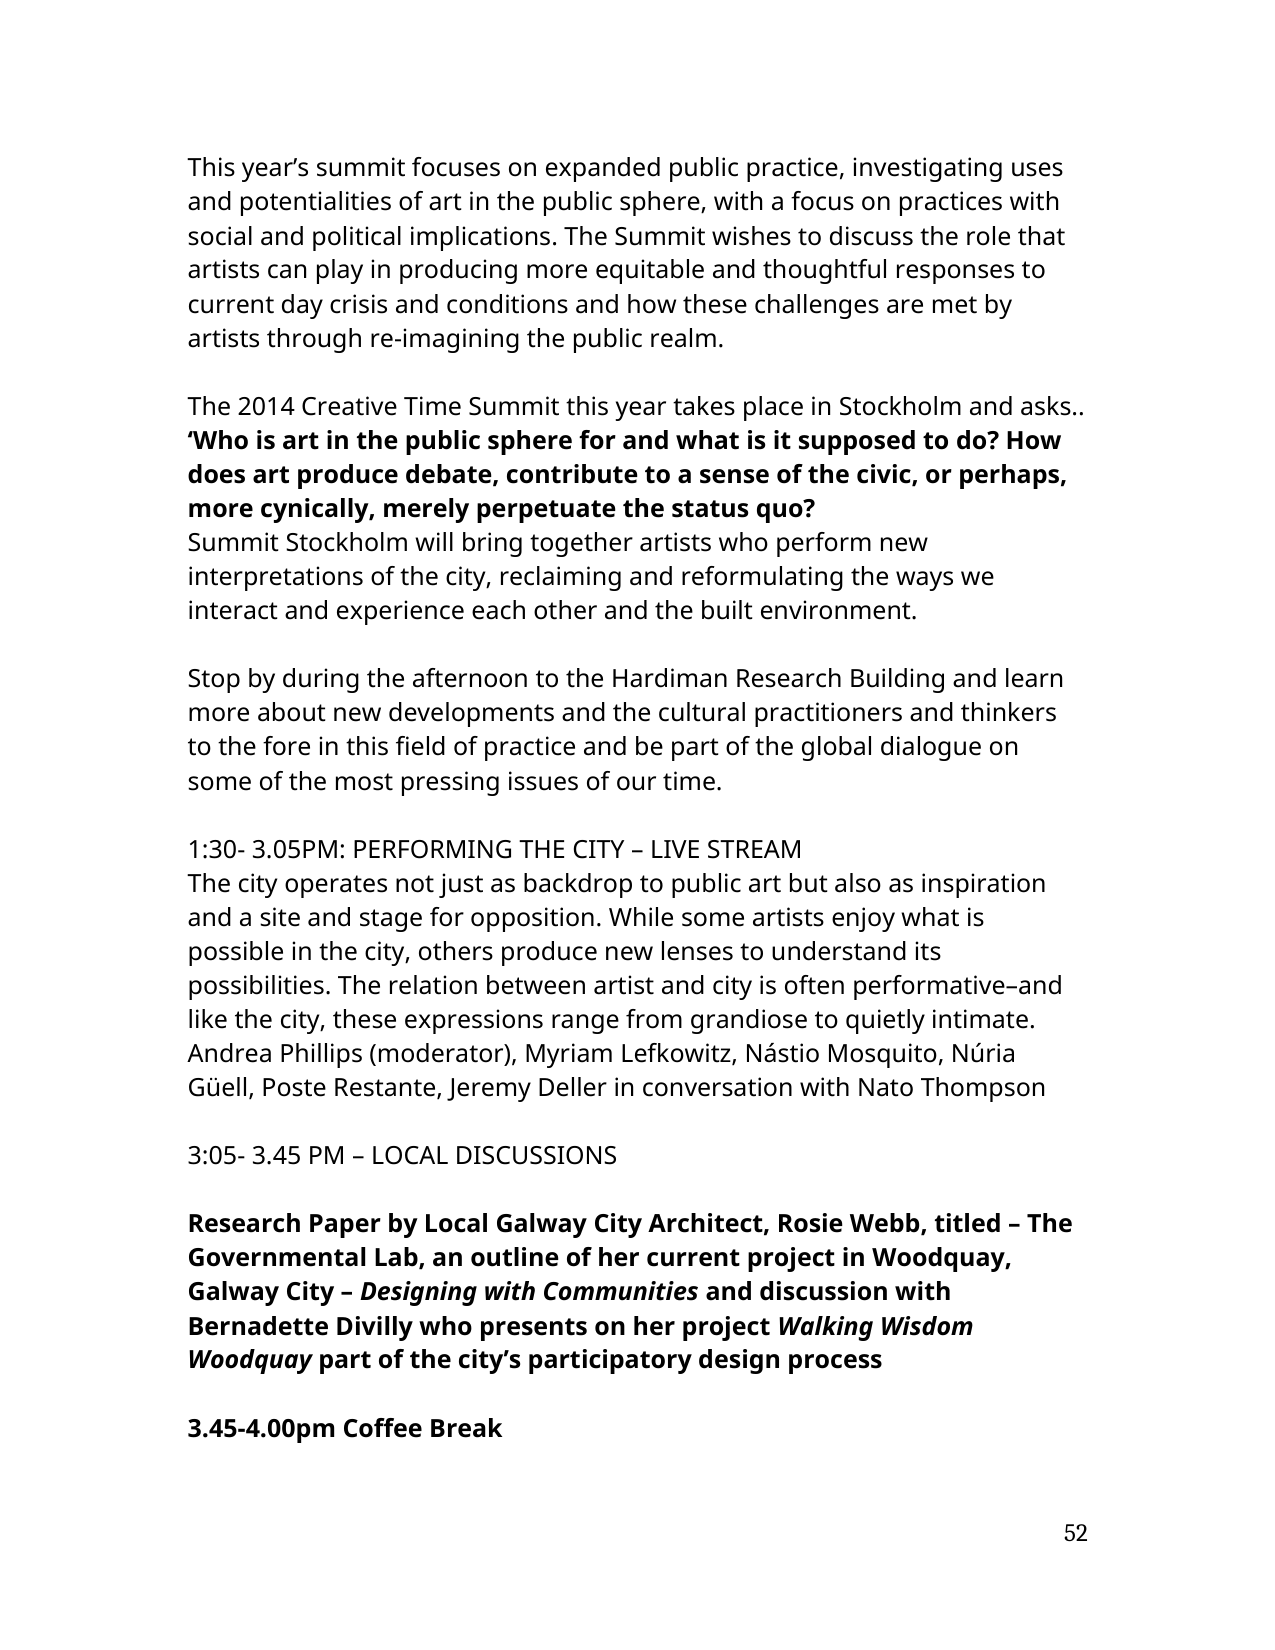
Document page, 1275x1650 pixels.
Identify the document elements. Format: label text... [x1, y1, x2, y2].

text Research Paper by Local Galway City Architect, Rosie Webb, titled – The Governmental Lab, an outline of her current project in Woodquay, Galway City – Designing with Communities and discussion with Bernadette Divilly who presents on her project Walking Wisdom Woodquay part of the city’s participatory design process [187, 1206, 1087, 1376]
text 3.45-4.00pm Coffee Break [187, 1410, 1087, 1444]
text The city operates not just as backdrop to public art but also as inspiration and a site and stage for opposition. While some artists enjoy what is possible in the city, others produce new lenses to understand its possibilities. The relation between artist and city is often performative–and like the city, these expressions range from grandiose to quietly intimate. [187, 865, 1087, 1036]
text 1:30- 3.05PM: PERFORMING THE CITY – LIVE STREAM [187, 831, 1087, 865]
text This year’s summit focuses on expanded public practice, investigating uses and potentialities of art in the public sphere, with a focus on practices with social and political implications. The Summit wishes to discuss the role that artists can play in producing more equitable and thoughtful responses to current day crisis and conditions and how these challenges are met by artists through re-imagining the public realm. [187, 150, 1087, 354]
text The 2014 Creative Time Summit this year takes place in Stockholm and asks.. ‘Who is art in the public sphere for and what is it supposed to do? How does art produce debate, contribute to a sense of the civic, or perhaps, more cynically, merely perpetuate the status quo? [187, 388, 1087, 525]
text 3:05- 3.45 PM – LOCAL DISCUSSIONS [187, 1138, 1087, 1172]
text Summit Stockholm will bring together artists who perform new interpretations of the city, reclaiming and reformulating the ways we interact and experience each other and the built environment. [187, 525, 1087, 627]
text Andrea Phillips (moderator), Myriam Lefkowitz, Nástio Mosquito, Núria Güell, Poste Restante, Jeremy Deller in conversation with Nato Thompson [187, 1036, 1087, 1104]
text Stop by during the afternoon to the Hardiman Research Building and learn more about new developments and the cultural practitioners and thinkers to the fore in this field of practice and be part of the global dialogue on some of the most pressing issues of our time. [187, 661, 1087, 797]
